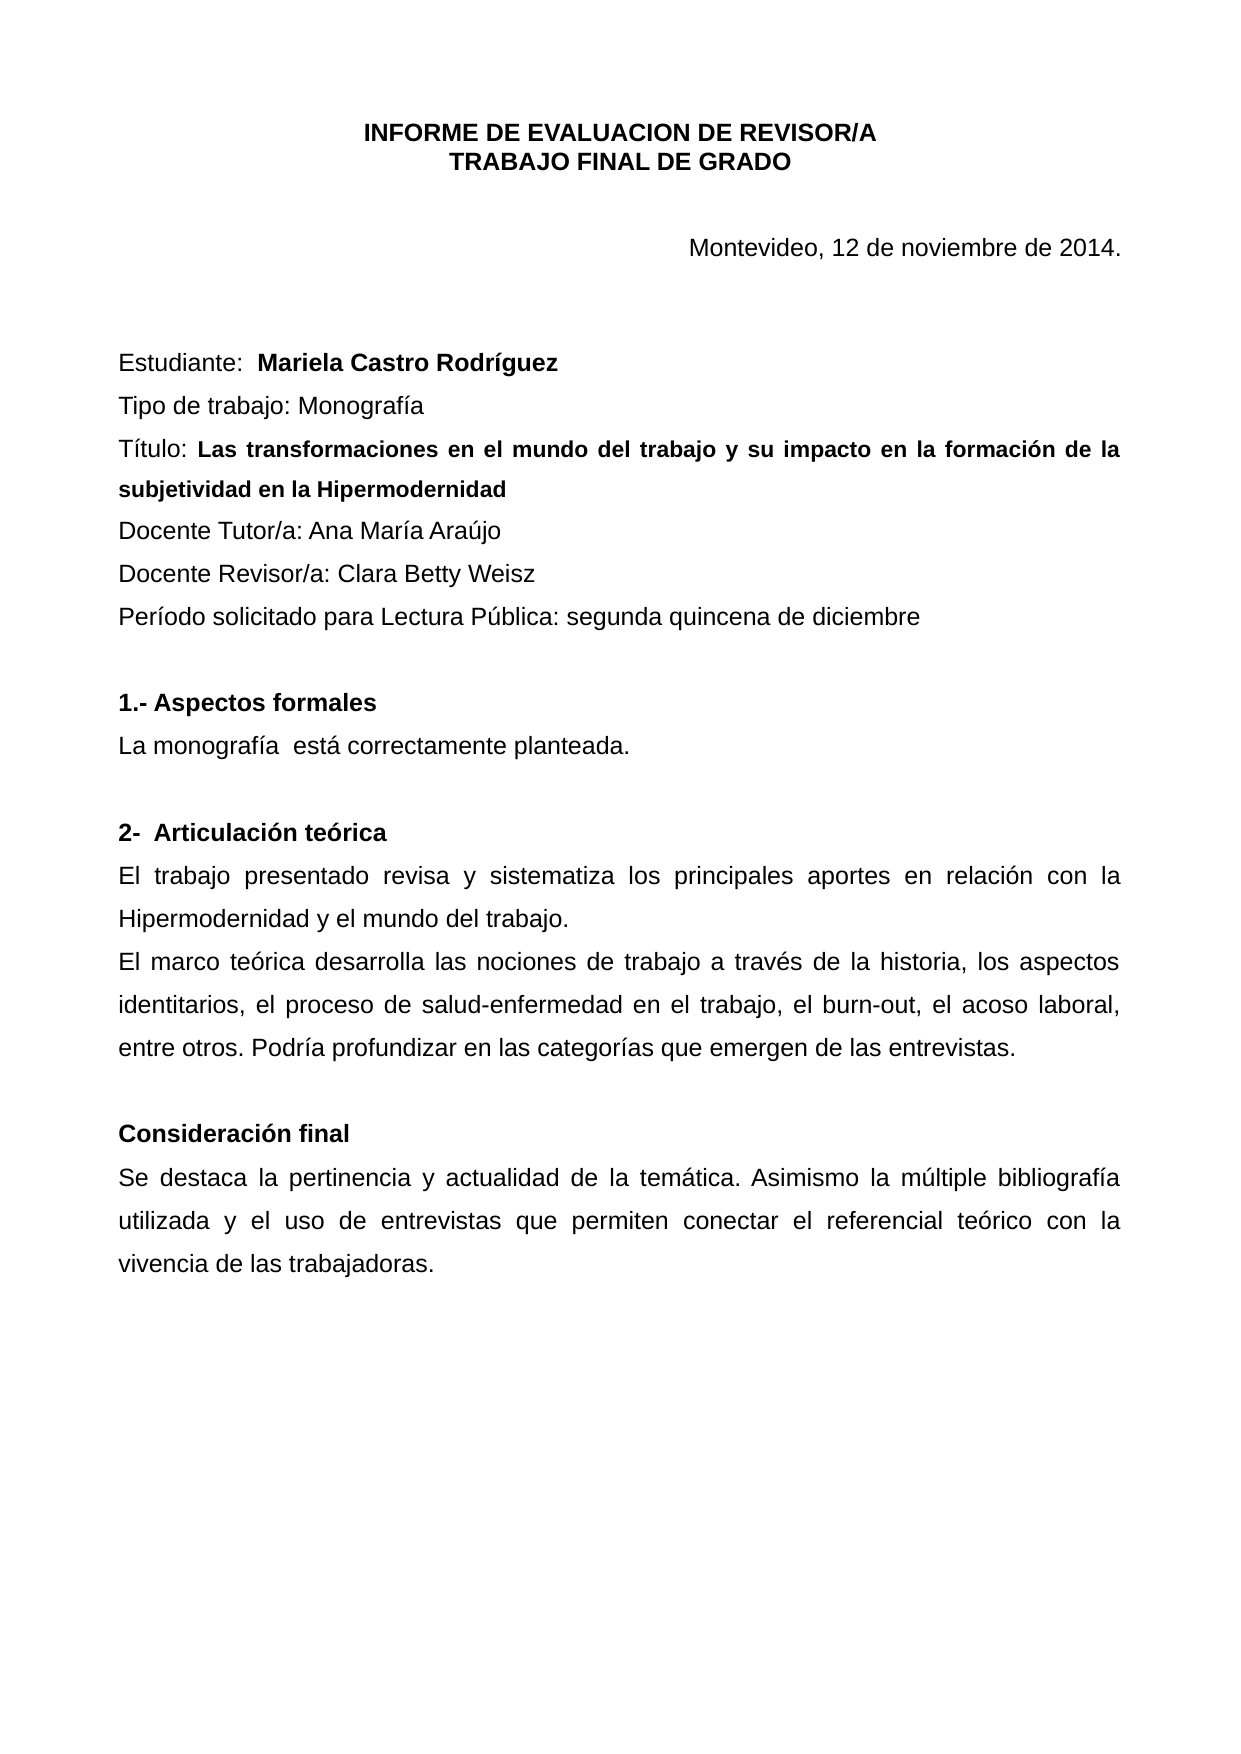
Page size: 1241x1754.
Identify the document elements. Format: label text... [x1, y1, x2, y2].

text Docente Tutor/a: Ana María Araújo [118, 516, 1122, 544]
text La monografía está correctamente planteada. [118, 731, 1122, 760]
text INFORME DE EVALUACION DE REVISOR/A [118, 118, 1122, 147]
text Docente Revisor/a: Clara Betty Weisz [118, 559, 1122, 588]
text El trabajo presentado revisa y sistematiza los principales aportes en relación con la Hipermodernidad y el mundo del trabajo. [118, 861, 1122, 933]
text Estudiante: Mariela Castro Rodríguez [118, 348, 1122, 377]
text Montevideo, 12 de noviembre de 2014. [118, 233, 1122, 262]
text 2- Articulación teórica [118, 818, 1122, 846]
text Se destaca la pertinencia y actualidad de la temática. Asimismo la múltiple bibliografía utilizada y el uso de entrevistas que permiten conectar el referencial teórico con la vivencia de las trabajadoras. [118, 1163, 1122, 1278]
text El marco teórica desarrolla las nociones de trabajo a través de la historia, los aspectos identitarios, el proceso de salud-enfermedad en el trabajo, el burn-out, el acoso laboral, entre otros. Podría profundizar en las categorías que emergen de las entrevistas. [118, 947, 1122, 1062]
text Tipo de trabajo: Monografía [118, 391, 1122, 420]
text Título: Las transformaciones en el mundo del trabajo y su impacto en la formación de la subjetividad en la Hipermodernidad [118, 434, 1122, 503]
text Consideración final [118, 1119, 1122, 1148]
text TRABAJO FINAL DE GRADO [118, 147, 1122, 176]
text 1.- Aspectos formales [118, 688, 1122, 717]
text Período solicitado para Lectura Pública: segunda quincena de diciembre [118, 602, 1122, 631]
